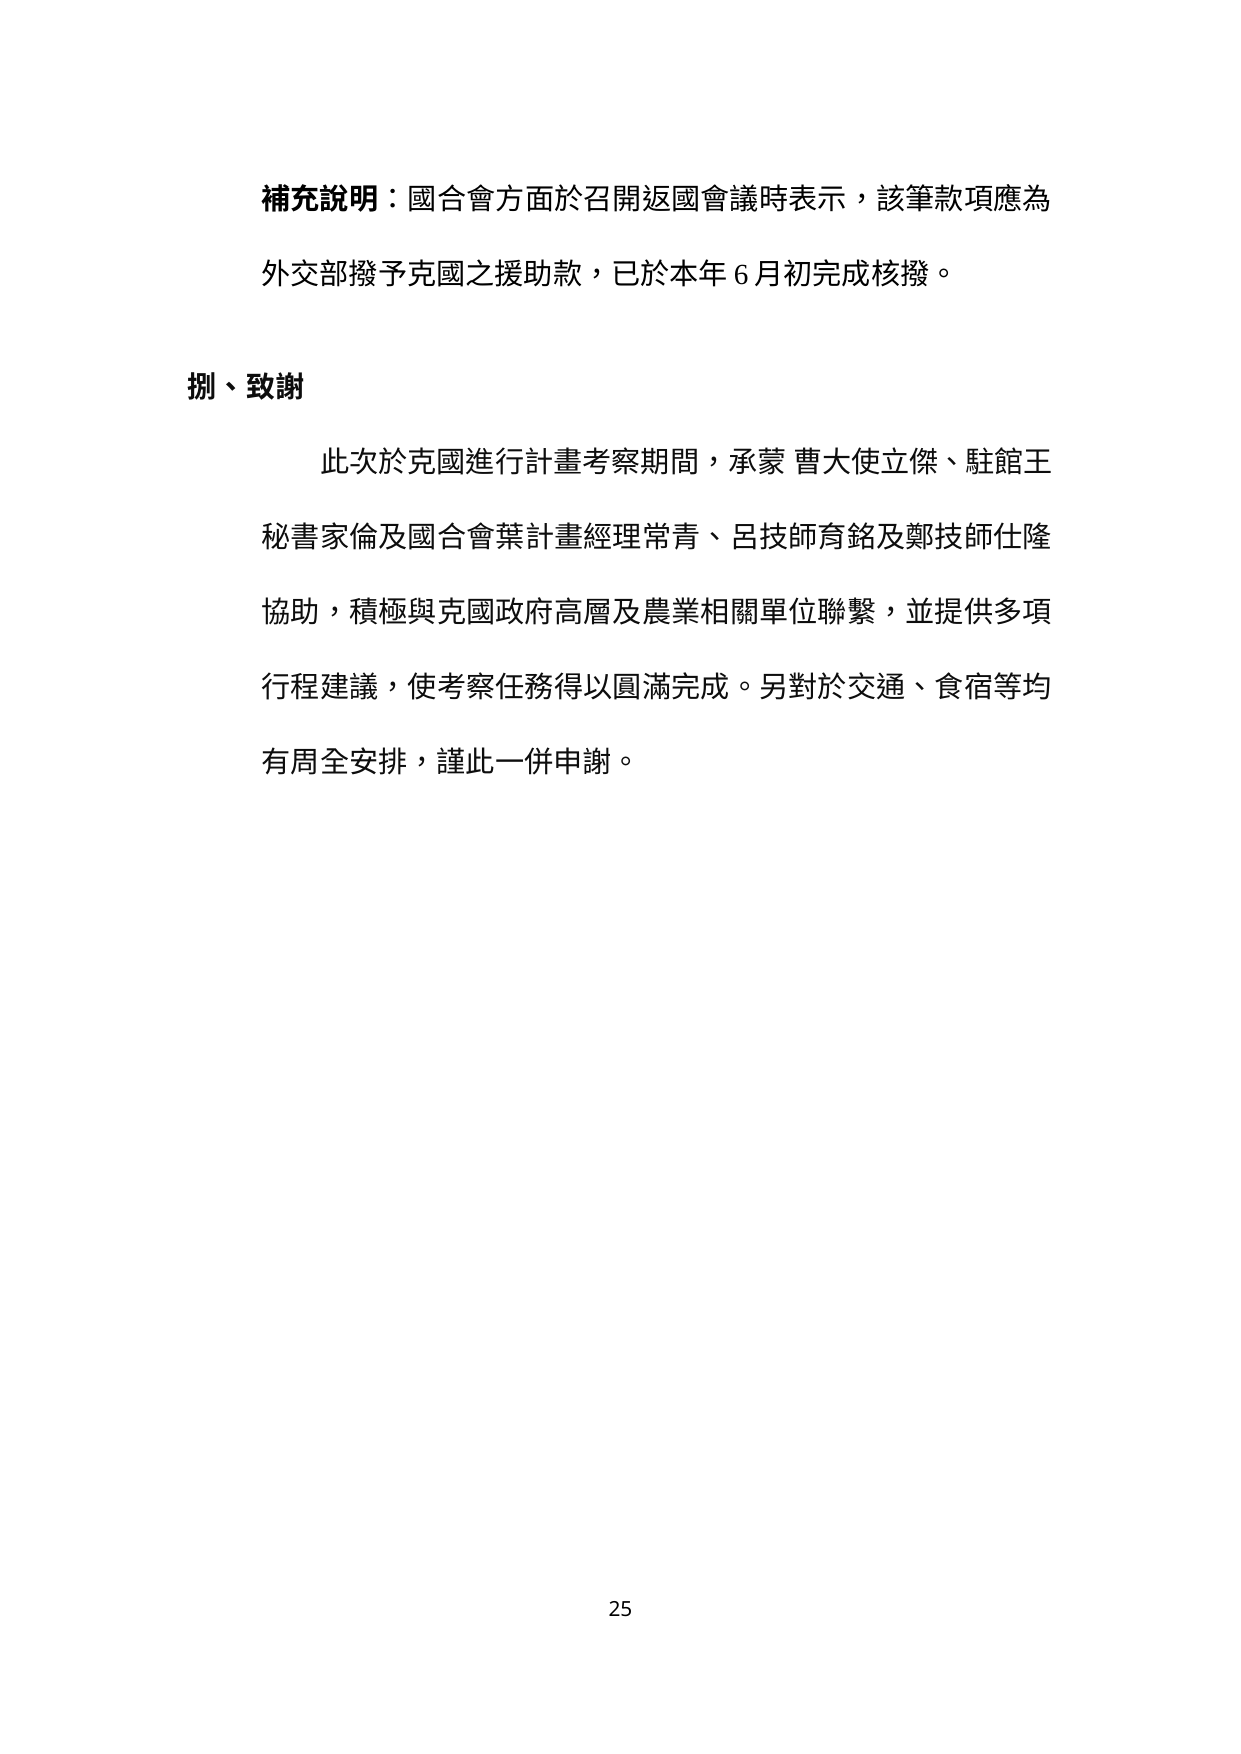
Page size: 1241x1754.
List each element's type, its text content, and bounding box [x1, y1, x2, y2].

text 此次於克國進行計畫考察期間，承蒙 曹大使立傑、駐館王秘書家倫及國合會葉計畫經理常青、呂技師育銘及鄭技師仕隆協助，積極與克國政府高層及農業相關單位聯繫，並提供多項行程建議，使考察任務得以圓滿完成。另對於交通、食宿等均有周全安排，謹此一併申謝。 [261, 422, 1053, 797]
text 補充說明：國合會方面於召開返國會議時表示，該筆款項應為外交部撥予克國之援助款，已於本年6月初完成核撥。 [261, 159, 1053, 309]
text 捌、致謝 [187, 347, 1053, 422]
